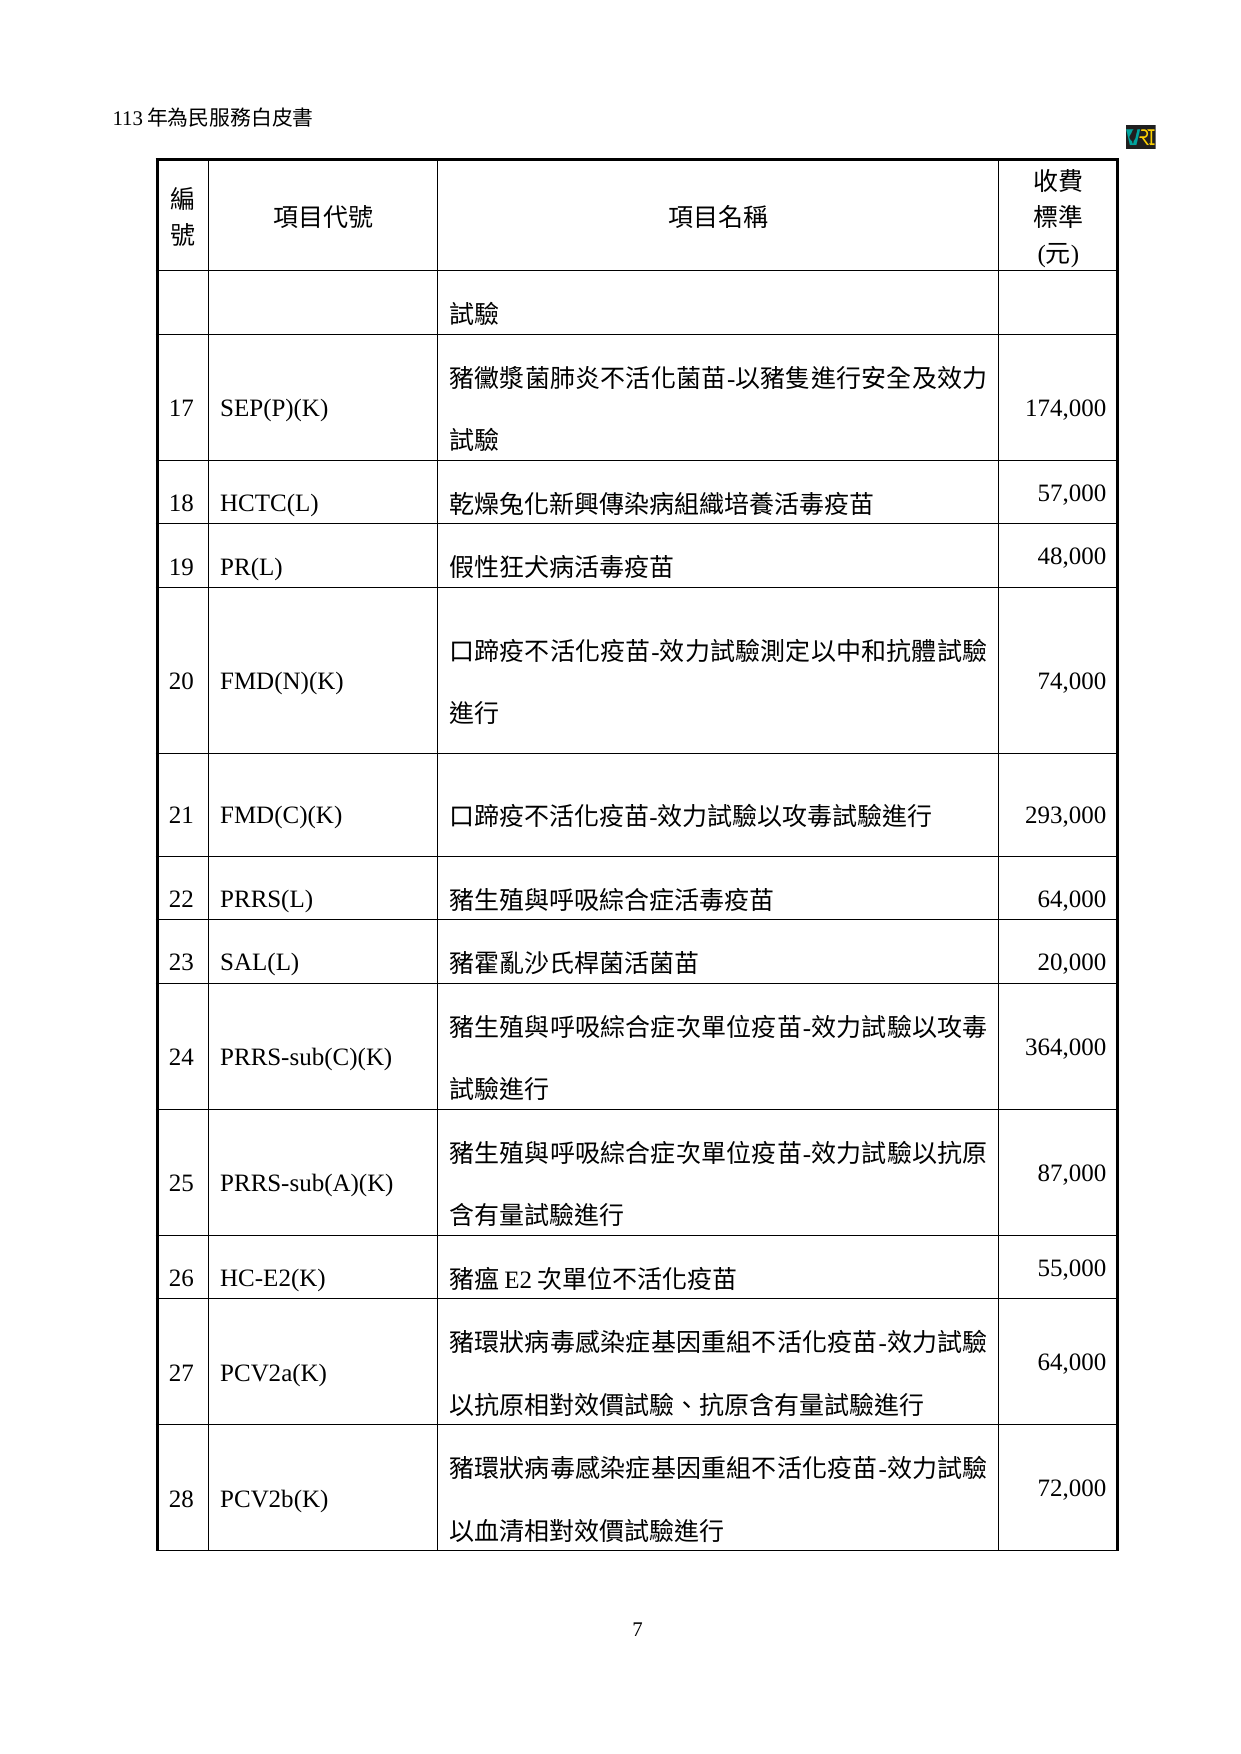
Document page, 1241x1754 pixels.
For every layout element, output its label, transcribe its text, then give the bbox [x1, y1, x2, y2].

table_cell [159, 271, 208, 334]
table_cell 17 [159, 335, 208, 460]
table_cell 假性狂犬病活毒疫苗 [438, 524, 998, 587]
table_cell 口蹄疫不活化疫苗-效力試驗測定以中和抗體試驗進行 [438, 588, 998, 752]
table_cell 64,000 [999, 1299, 1116, 1424]
table_cell 豬環狀病毒感染症基因重組不活化疫苗-效力試驗以血清相對效價試驗進行 [438, 1425, 998, 1550]
table_cell 豬生殖與呼吸綜合症活毒疫苗 [438, 857, 998, 919]
table_cell 18 [159, 461, 208, 523]
table_cell HCTC(L) [209, 461, 437, 523]
table_cell [209, 271, 437, 334]
table_cell 293,000 [999, 754, 1116, 856]
table_cell 74,000 [999, 588, 1116, 752]
table_header 編號 [159, 161, 208, 270]
table_header 項目代號 [209, 161, 437, 270]
table_cell 20 [159, 588, 208, 752]
table_cell 87,000 [999, 1110, 1116, 1235]
table_cell 豬生殖與呼吸綜合症次單位疫苗-效力試驗以抗原含有量試驗進行 [438, 1110, 998, 1235]
table_cell PR(L) [209, 524, 437, 587]
table_cell 20,000 [999, 920, 1116, 983]
table_cell 豬生殖與呼吸綜合症次單位疫苗-效力試驗以攻毒試驗進行 [438, 984, 998, 1109]
table_cell 55,000 [999, 1236, 1116, 1298]
table_cell 豬瘟E2次單位不活化疫苗 [438, 1236, 998, 1298]
table_cell FMD(N)(K) [209, 588, 437, 752]
table_cell 26 [159, 1236, 208, 1298]
table_cell 72,000 [999, 1425, 1116, 1550]
table_cell 24 [159, 984, 208, 1109]
table_cell 28 [159, 1425, 208, 1550]
table_cell PCV2b(K) [209, 1425, 437, 1550]
table_cell 乾燥兔化新興傳染病組織培養活毒疫苗 [438, 461, 998, 523]
table_cell 試驗 [438, 271, 998, 334]
table_cell 64,000 [999, 857, 1116, 919]
table_cell SEP(P)(K) [209, 335, 437, 460]
table_cell 27 [159, 1299, 208, 1424]
table_cell PRRS-sub(A)(K) [209, 1110, 437, 1235]
table_cell FMD(C)(K) [209, 754, 437, 856]
table_cell PRRS(L) [209, 857, 437, 919]
table_cell 19 [159, 524, 208, 587]
table_cell PRRS-sub(C)(K) [209, 984, 437, 1109]
table_cell 22 [159, 857, 208, 919]
table_cell 25 [159, 1110, 208, 1235]
table_cell 48,000 [999, 524, 1116, 587]
table_cell 豬霍亂沙氏桿菌活菌苗 [438, 920, 998, 983]
table_cell 21 [159, 754, 208, 856]
table_cell 364,000 [999, 984, 1116, 1109]
table_cell 豬環狀病毒感染症基因重組不活化疫苗-效力試驗以抗原相對效價試驗、抗原含有量試驗進行 [438, 1299, 998, 1424]
table_cell 口蹄疫不活化疫苗-效力試驗以攻毒試驗進行 [438, 754, 998, 856]
table_cell HC-E2(K) [209, 1236, 437, 1298]
table_cell 57,000 [999, 461, 1116, 523]
table_cell 174,000 [999, 335, 1116, 460]
table_cell [999, 271, 1116, 334]
table_header 項目名稱 [438, 161, 998, 270]
table_header 收費 標準 (元) [999, 161, 1116, 270]
table_cell 豬黴漿菌肺炎不活化菌苗-以豬隻進行安全及效力試驗 [438, 335, 998, 460]
table_cell PCV2a(K) [209, 1299, 437, 1424]
table_cell SAL(L) [209, 920, 437, 983]
table_cell 23 [159, 920, 208, 983]
